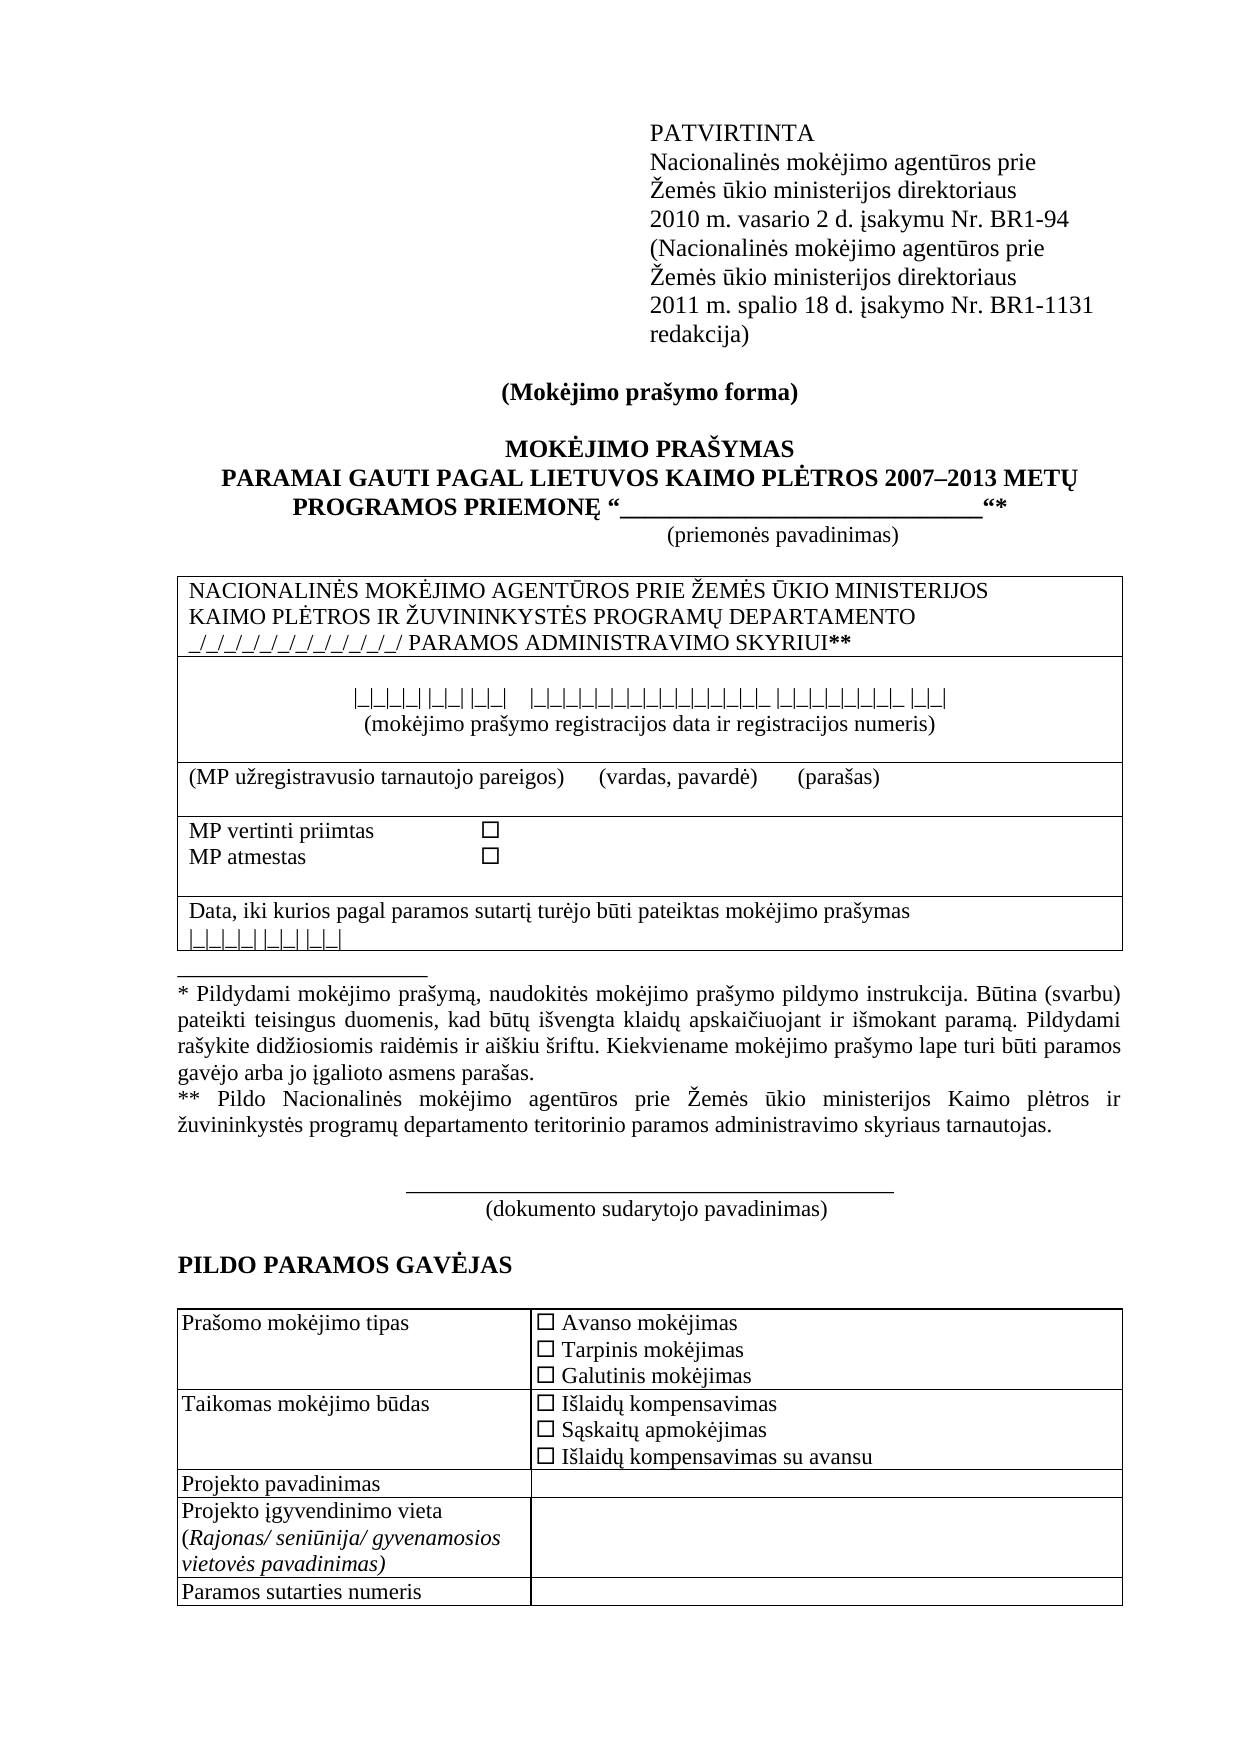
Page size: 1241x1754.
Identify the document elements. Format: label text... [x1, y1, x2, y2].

table_cell Projekto pavadinimas [178, 1470, 531, 1497]
text (Nacionalinės mokėjimo agentūros prie [649, 233, 1122, 262]
table_cell Projekto įgyvendinimo vieta (Rajonas/ seniūnija/ gyvenamosios vietovės pavadinimas) [178, 1498, 530, 1577]
text PILDO PARAMOS GAVĖJAS [178, 1250, 1122, 1279]
text * Pildydami mokėjimo prašymą, naudokitės mokėjimo prašymo pildymo instrukcija. Būtina (svarbu) pateikti teisingus duomenis, kad būtų išvengta klaidų apskaičiuojant ir išmokant paramą. Pildydami rašykite didžiosiomis raidėmis ir aiškiu šriftu. Kiekviename mokėjimo prašymo lape turi būti paramos gavėjo arba jo įgalioto asmens parašas. [177, 980, 1122, 1085]
table_cell [532, 1470, 1122, 1497]
table_header [] Avanso mokėjimas [] Tarpinis mokėjimas [] Galutinis mokėjimas [532, 1310, 1122, 1388]
table_cell [532, 1498, 1122, 1577]
table_cell MP vertinti priimtas [] MP atmestas [] [178, 817, 1122, 896]
text 2011 m. spalio 18 d. įsakymo Nr. BR1-1131 redakcija) [649, 291, 1122, 348]
table_cell [532, 1578, 1122, 1604]
text PARAMAI GAUTI pagal LIETUVOS Kaimo plėtros 2007–2013 metų PROGRAMOS priemonę “_____________________________“* [177, 463, 1122, 521]
text _______________________________________ [177, 1167, 1122, 1195]
table_cell Data, iki kurios pagal paramos sutartį turėjo būti pateiktas mokėjimo prašymas |_|_|_|_| |_|_| |_|_| [178, 897, 1122, 950]
text ____________________ [177, 951, 1122, 980]
table_header Nacionalinės mokėjimo agentŪros prie žemės ūkio ministerijos KAIMO PLĖTROS IR ŽUVININKYSTĖS PROGRAMŲ departamento _/_/_/_/_/_/_/_/_/_/_/_/ paramos administravimo skyriui** [178, 577, 1122, 656]
text Mokėjimo prašymas [177, 434, 1122, 463]
text ** Pildo Nacionalinės mokėjimo agentūros prie Žemės ūkio ministerijos Kaimo plėtros ir žuvininkystės programų departamento teritorinio paramos administravimo skyriaus tarnautojas. [177, 1085, 1122, 1138]
table_cell Paramos sutarties numeris [178, 1578, 530, 1604]
text (Mokėjimo prašymo forma) [177, 377, 1122, 406]
text (priemonės pavadinimas) [667, 521, 1122, 547]
table_cell [] Išlaidų kompensavimas [] Sąskaitų apmokėjimas [] Išlaidų kompensavimas su avansu [532, 1390, 1122, 1469]
text Žemės ūkio ministerijos direktoriaus [649, 176, 1122, 204]
text PATVIRTINTA [649, 118, 1122, 147]
table_cell Taikomas mokėjimo būdas [178, 1390, 530, 1469]
text (dokumento sudarytojo pavadinimas) [191, 1195, 1122, 1222]
table_cell (MP užregistravusio tarnautojo pareigos) (vardas, pavardė) (parašas) [178, 763, 1122, 816]
text Žemės ūkio ministerijos direktoriaus [649, 262, 1122, 291]
table_header Prašomo mokėjimo tipas [178, 1310, 530, 1388]
table_cell |_|_|_|_| |_|_| |_|_| |_|_|_|_|_|_|_|_|_|_|_|_|_|_|_ |_|_|_|_|_|_|_|_ |_|_| (mokėjimo prašymo registracijos data ir registracijos numeris) [178, 657, 1122, 762]
text Nacionalinės mokėjimo agentūros prie [649, 147, 1122, 176]
text 2010 m. vasario 2 d. įsakymu Nr. BR1-94 [649, 204, 1122, 233]
